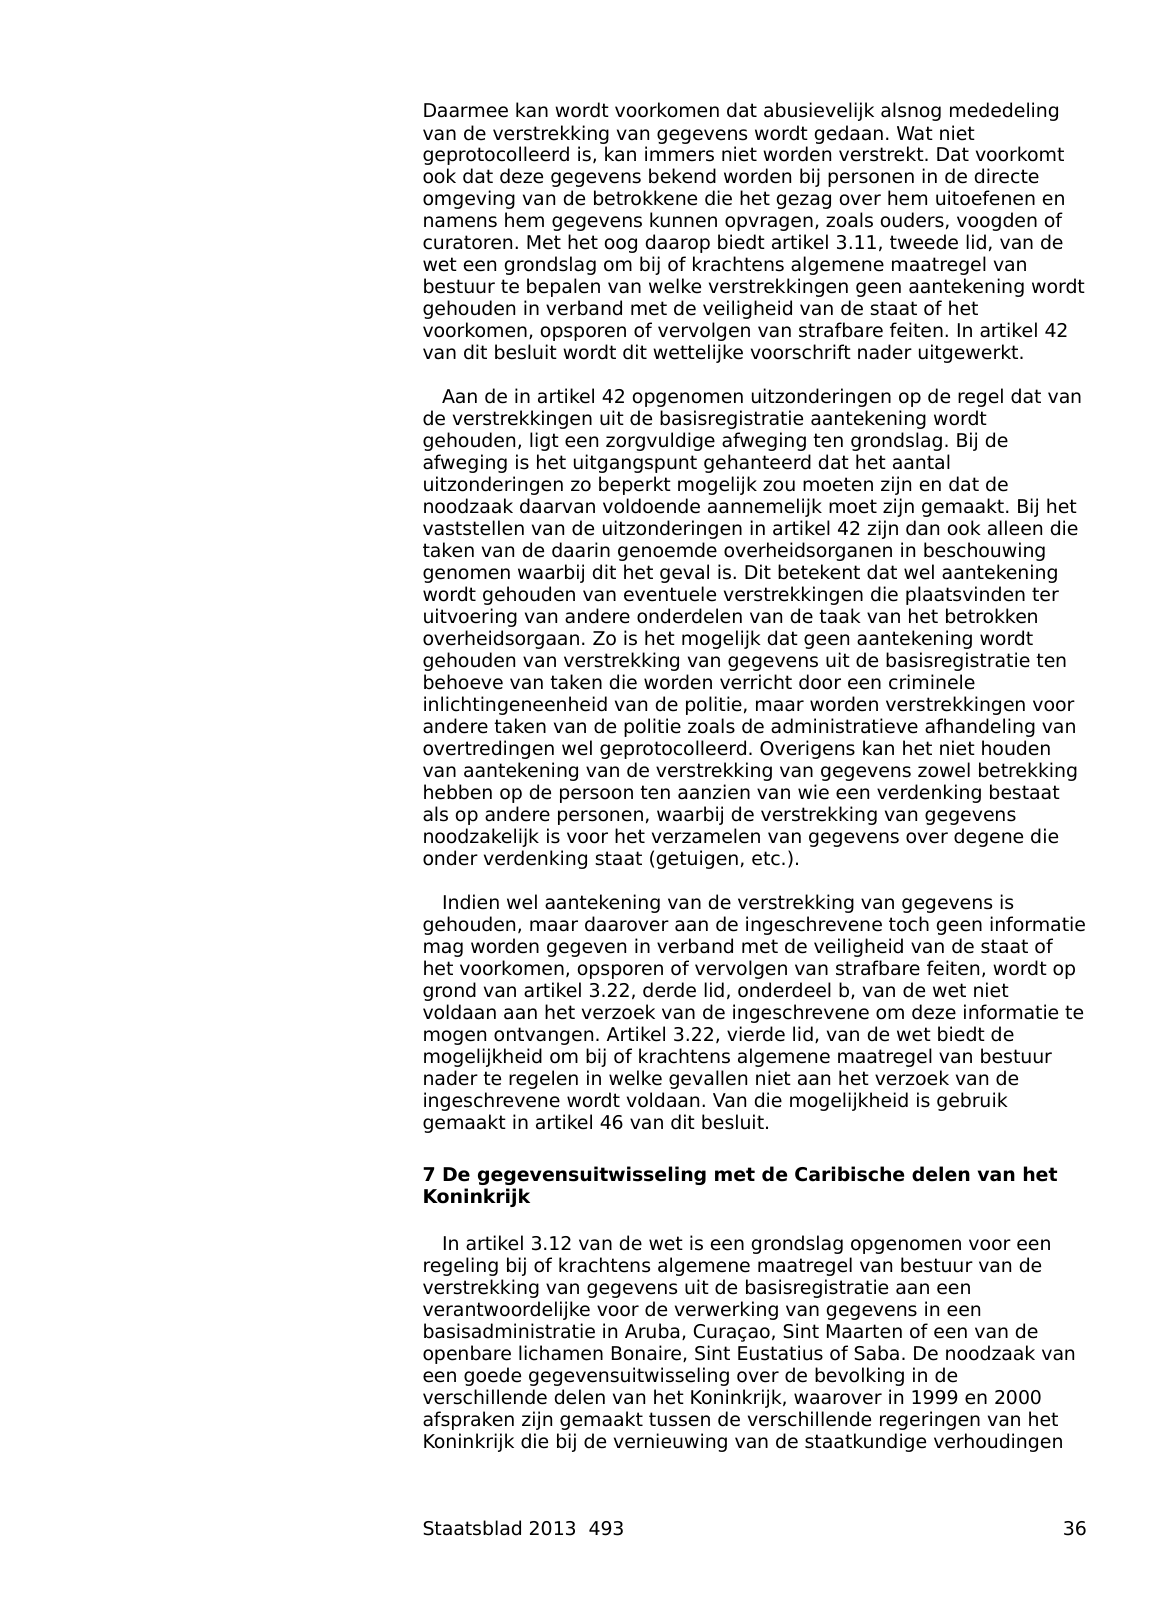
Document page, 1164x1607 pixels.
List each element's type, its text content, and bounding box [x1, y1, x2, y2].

text Daarmee kan wordt voorkomen dat abusievelijk alsnog mededeling van de verstrekking van gegevens wordt gedaan. Wat niet geprotocolleerd is, kan immers niet worden verstrekt. Dat voorkomt ook dat deze gegevens bekend worden bij personen in de directe omgeving van de betrokkene die het gezag over hem uitoefenen en namens hem gegevens kunnen opvragen, zoals ouders, voogden of curatoren. Met het oog daarop biedt artikel 3.11, tweede lid, van de wet een grondslag om bij of krachtens algemene maatregel van bestuur te bepalen van welke verstrekkingen geen aantekening wordt gehouden in verband met de veiligheid van de staat of het voorkomen, opsporen of vervolgen van strafbare feiten. In artikel 42 van dit besluit wordt dit wettelijke voorschrift nader uitgewerkt. [422, 100, 1087, 364]
subtitle 7 De gegevensuitwisseling met de Caribische delen van het Koninkrijk [422, 1164, 1087, 1208]
text Indien wel aantekening van de verstrekking van gegevens is gehouden, maar daarover aan de ingeschrevene toch geen informatie mag worden gegeven in verband met de veiligheid van de staat of het voorkomen, opsporen of vervolgen van strafbare feiten, wordt op grond van artikel 3.22, derde lid, onderdeel b, van de wet niet voldaan aan het verzoek van de ingeschrevene om deze informatie te mogen ontvangen. Artikel 3.22, vierde lid, van de wet biedt de mogelijkheid om bij of krachtens algemene maatregel van bestuur nader te regelen in welke gevallen niet aan het verzoek van de ingeschrevene wordt voldaan. Van die mogelijkheid is gebruik gemaakt in artikel 46 van dit besluit. [422, 892, 1087, 1134]
text Aan de in artikel 42 opgenomen uitzonderingen op de regel dat van de verstrekkingen uit de basisregistratie aantekening wordt gehouden, ligt een zorgvuldige afweging ten grondslag. Bij de afweging is het uitgangspunt gehanteerd dat het aantal uitzonderingen zo beperkt mogelijk zou moeten zijn en dat de noodzaak daarvan voldoende aannemelijk moet zijn gemaakt. Bij het vaststellen van de uitzonderingen in artikel 42 zijn dan ook alleen die taken van de daarin genoemde overheidsorganen in beschouwing genomen waarbij dit het geval is. Dit betekent dat wel aantekening wordt gehouden van eventuele verstrekkingen die plaatsvinden ter uitvoering van andere onderdelen van de taak van het betrokken overheidsorgaan. Zo is het mogelijk dat geen aantekening wordt gehouden van verstrekking van gegevens uit de basisregistratie ten behoeve van taken die worden verricht door een criminele inlichtingeneenheid van de politie, maar worden verstrekkingen voor andere taken van de politie zoals de administratieve afhandeling van overtredingen wel geprotocolleerd. Overigens kan het niet houden van aantekening van de verstrekking van gegevens zowel betrekking hebben op de persoon ten aanzien van wie een verdenking bestaat als op andere personen, waarbij de verstrekking van gegevens noodzakelijk is voor het verzamelen van gegevens over degene die onder verdenking staat (getuigen, etc.). [422, 386, 1087, 870]
text In artikel 3.12 van de wet is een grondslag opgenomen voor een regeling bij of krachtens algemene maatregel van bestuur van de verstrekking van gegevens uit de basisregistratie aan een verantwoordelijke voor de verwerking van gegevens in een basisadministratie in Aruba, Curaçao, Sint Maarten of een van de openbare lichamen Bonaire, Sint Eustatius of Saba. De noodzaak van een goede gegevensuitwisseling over de bevolking in de verschillende delen van het Koninkrijk, waarover in 1999 en 2000 afspraken zijn gemaakt tussen de verschillende regeringen van het Koninkrijk die bij de vernieuwing van de staatkundige verhoudingen [422, 1233, 1087, 1453]
